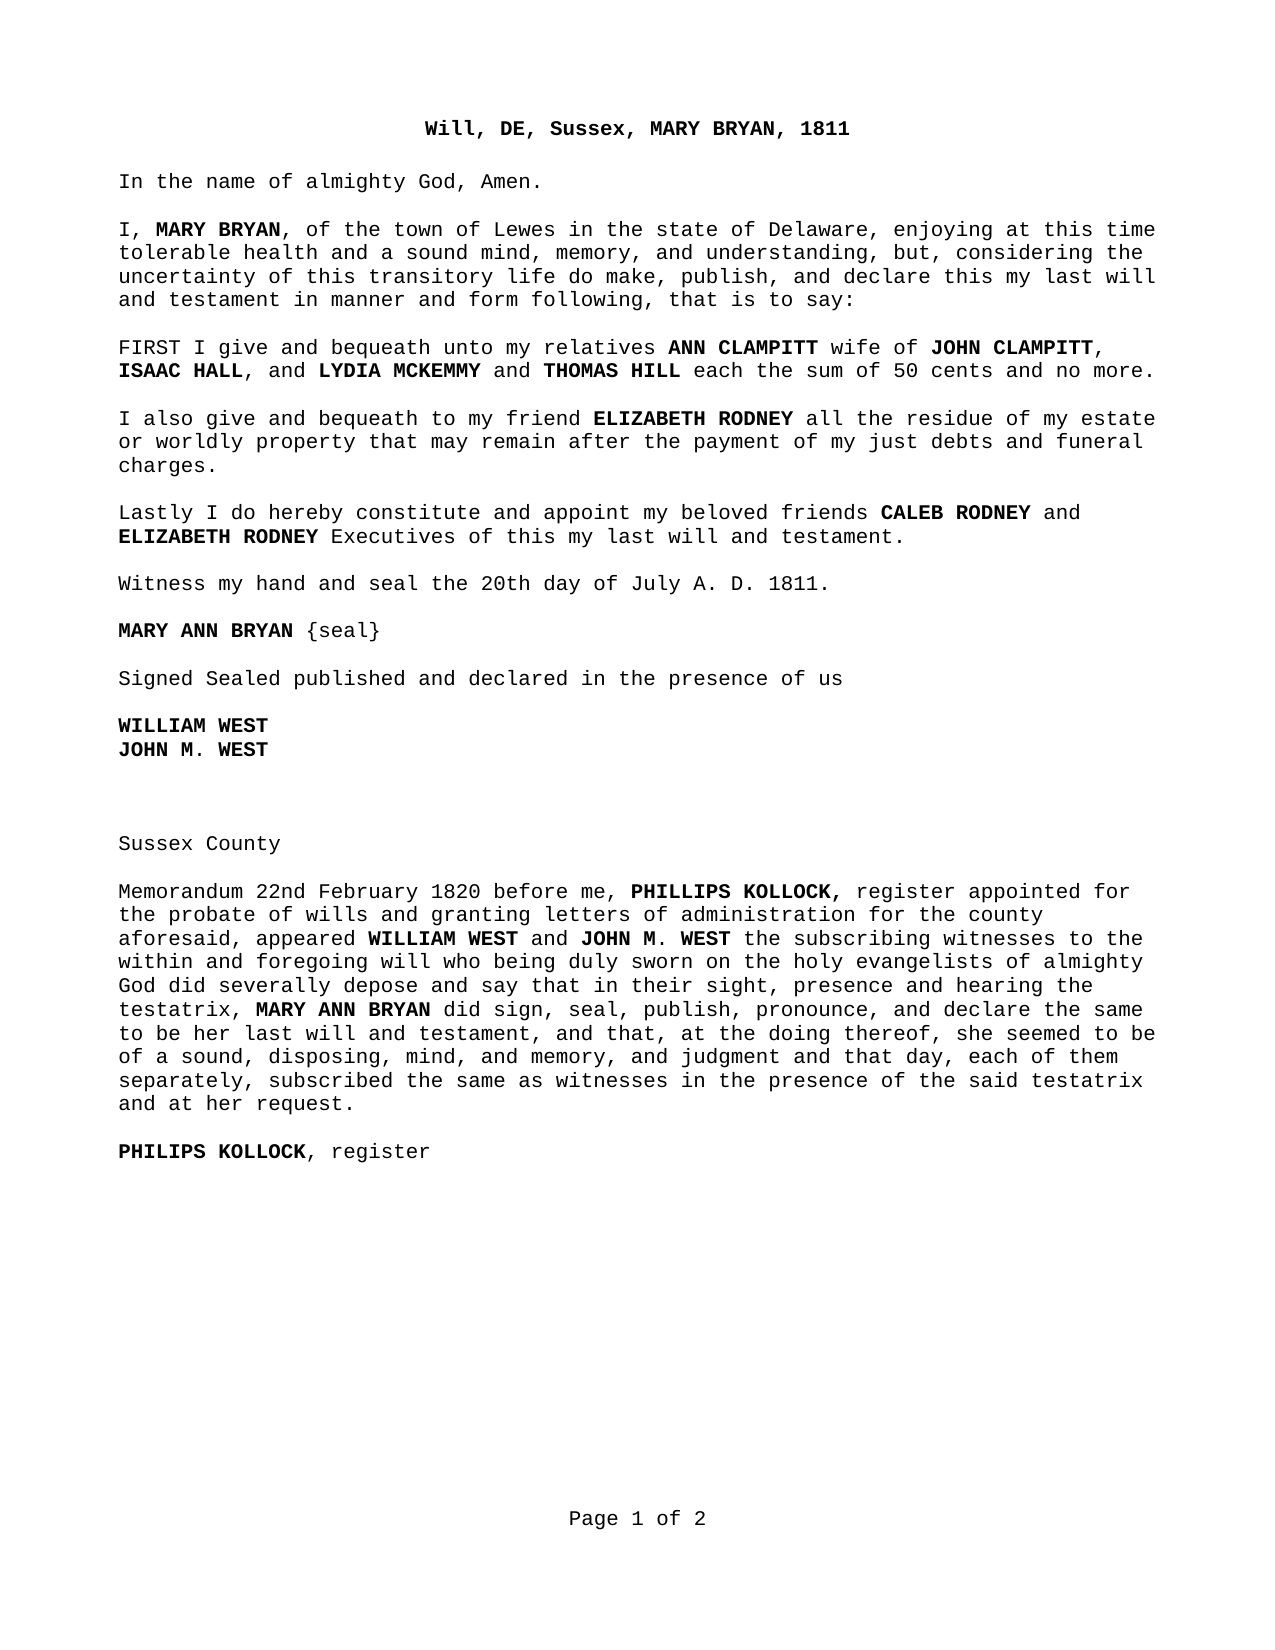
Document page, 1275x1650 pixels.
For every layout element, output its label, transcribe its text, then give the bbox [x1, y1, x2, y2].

text Memorandum 22nd February 1820 before me, Phillips kollock, register appointed for the probate of wills and granting letters of administration for the county aforesaid, appeared William West and John M. West the subscribing witnesses to the within and foregoing will who being duly sworn on the holy evangelists of almighty God did severally depose and say that in their sight, presence and hearing the testatrix, Mary ANN Bryan did sign, seal, publish, pronounce, and declare the same to be her last will and testament, and that, at the doing thereof, she seemed to be of a sound, disposing, mind, and memory, and judgment and that day, each of them separately, subscribed the same as witnesses in the presence of the said testatrix and at her request. [118, 881, 1157, 1117]
text Mary Ann Bryan {seal} [118, 621, 1157, 644]
text I, Mary Bryan, of the town of Lewes in the state of Delaware, enjoying at this time tolerable health and a sound mind, memory, and understanding, but, considering the uncertainty of this transitory life do make, publish, and declare this my last will and testament in manner and form following, that is to say: [118, 218, 1157, 313]
text I also give and bequeath to my friend Elizabeth Rodney all the residue of my estate or worldly property that may remain after the payment of my just debts and funeral charges. [118, 408, 1157, 479]
text Sussex County [118, 833, 1157, 857]
text Witness my hand and seal the 20th day of July A. D. 1811. [118, 573, 1157, 597]
text William West [118, 715, 1157, 739]
text Lastly I do hereby constitute and appoint my beloved friends Caleb Rodney and Elizabeth Rodney Executives of this my last will and testament. [118, 502, 1157, 549]
text Philips kollock, register [118, 1141, 1157, 1164]
text In the name of almighty God, Amen. [118, 171, 1157, 195]
text First I give and bequeath unto my relatives ANN clampitt wife of John clampitt, Isaac Hall, and Lydia mckemmy and Thomas Hill each the sum of 50 cents and no more. [118, 337, 1157, 384]
text JoHn M. West [118, 739, 1157, 762]
text Signed Sealed published and declared in the presence of us [118, 668, 1157, 691]
